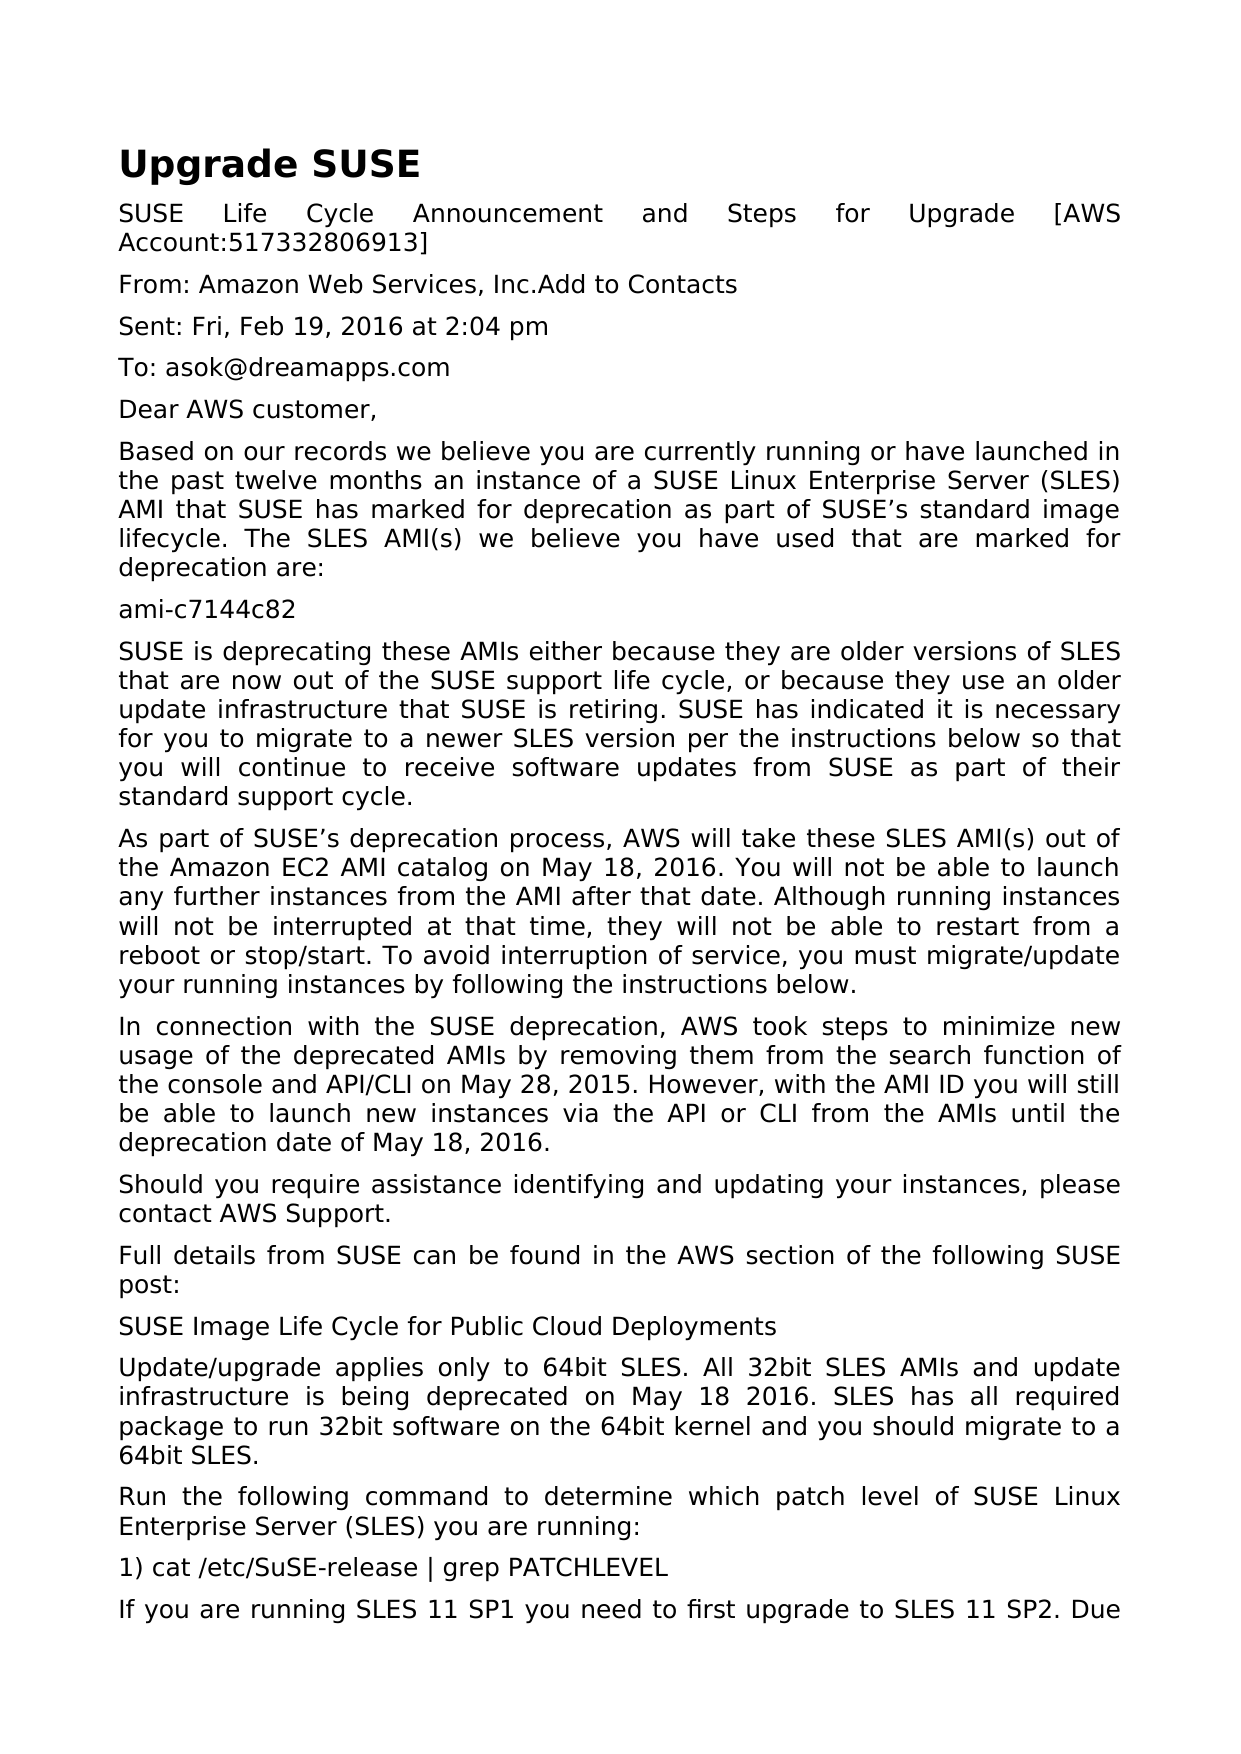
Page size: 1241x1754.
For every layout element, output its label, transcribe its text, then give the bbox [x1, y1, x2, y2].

text SUSE is deprecating these AMIs either because they are older versions of SLES that are now out of the SUSE support life cycle, or because they use an older update infrastructure that SUSE is retiring. SUSE has indicated it is necessary for you to migrate to a newer SLES version per the instructions below so that you will continue to receive software updates from SUSE as part of their standard support cycle. [118, 637, 1122, 812]
subtitle Upgrade SUSE [118, 143, 1122, 187]
text If you are running SLES 11 SP1 you need to first upgrade to SLES 11 SP2. Due [118, 1595, 1122, 1624]
text SUSE Image Life Cycle for Public Cloud Deployments [118, 1312, 1122, 1341]
text Run the following command to determine which patch level of SUSE Linux Enterprise Server (SLES) you are running: [118, 1483, 1122, 1541]
text 1) cat /etc/SuSE-release | grep PATCHLEVEL [118, 1553, 1122, 1583]
text Should you require assistance identifying and updating your instances, please contact AWS Support. [118, 1170, 1122, 1228]
text Update/upgrade applies only to 64bit SLES. All 32bit SLES AMIs and update infrastructure is being deprecated on May 18 2016. SLES has all required package to run 32bit software on the 64bit kernel and you should migrate to a 64bit SLES. [118, 1353, 1122, 1470]
text To: asok@dreamapps.com [118, 353, 1122, 383]
text As part of SUSE’s deprecation process, AWS will take these SLES AMI(s) out of the Amazon EC2 AMI catalog on May 18, 2016. You will not be able to launch any further instances from the AMI after that date. Although running instances will not be interrupted at that time, they will not be able to restart from a reboot or stop/start. To avoid interruption of service, you must migrate/update your running instances by following the instructions below. [118, 824, 1122, 999]
text SUSE Life Cycle Announcement and Steps for Upgrade [AWS Account:517332806913] [118, 199, 1122, 258]
text ami-c7144c82 [118, 595, 1122, 624]
text Dear AWS customer, [118, 395, 1122, 424]
text Sent: Fri, Feb 19, 2016 at 2:04 pm [118, 312, 1122, 341]
text Full details from SUSE can be found in the AWS section of the following SUSE post: [118, 1241, 1122, 1299]
text In connection with the SUSE deprecation, AWS took steps to minimize new usage of the deprecated AMIs by removing them from the search function of the console and API/CLI on May 28, 2015. However, with the AMI ID you will still be able to launch new instances via the API or CLI from the AMIs until the deprecation date of May 18, 2016. [118, 1012, 1122, 1158]
text Based on our records we believe you are currently running or have launched in the past twelve months an instance of a SUSE Linux Enterprise Server (SLES) AMI that SUSE has marked for deprecation as part of SUSE’s standard image lifecycle. The SLES AMI(s) we believe you have used that are marked for deprecation are: [118, 437, 1122, 583]
text From: Amazon Web Services, Inc.Add to Contacts [118, 270, 1122, 299]
